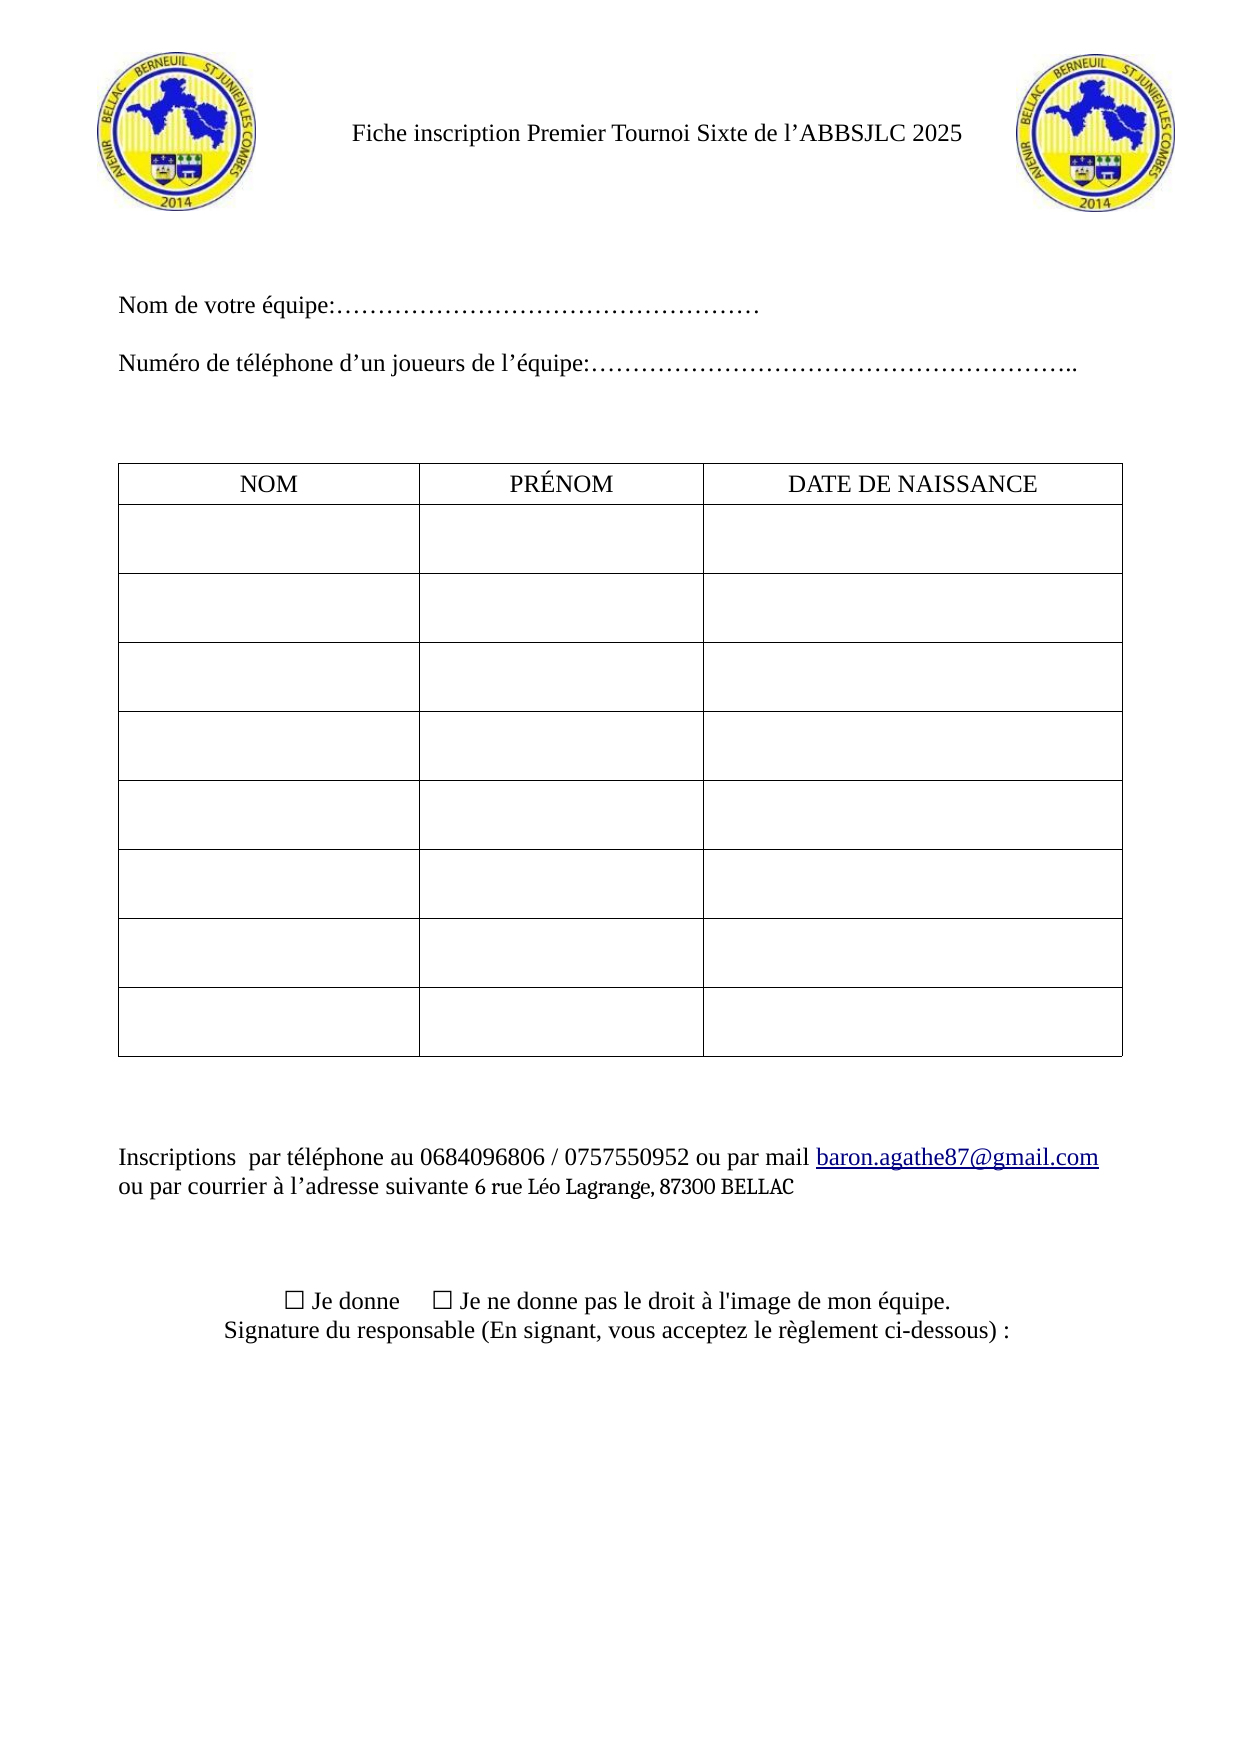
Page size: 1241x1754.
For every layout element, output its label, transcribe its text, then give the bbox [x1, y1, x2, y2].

table_cell [119, 505, 419, 572]
table_header DATE DE NAISSANCE [704, 464, 1122, 503]
table_cell [420, 712, 703, 780]
table_cell [119, 781, 419, 849]
table_cell [704, 574, 1122, 642]
text Numéro de téléphone d’un joueurs de l’équipe:………………………………………………….. [118, 348, 1122, 377]
table_cell [119, 850, 419, 918]
table_cell [420, 919, 703, 987]
picture [1016, 54, 1175, 212]
table_cell [420, 574, 703, 642]
table_cell [119, 919, 419, 987]
table_cell [420, 643, 703, 711]
text Fiche inscription Premier Tournoi Sixte de l’ABBSJLC 2025 [256, 118, 1016, 147]
table_cell [704, 850, 1122, 918]
text ☐ Je donne ☐ Je ne donne pas le droit à l'image de mon équipe. [118, 1286, 1122, 1315]
table_header PRÉNOM [420, 464, 703, 503]
table_cell [420, 850, 703, 918]
table_cell [704, 643, 1122, 711]
picture [97, 52, 256, 211]
table_cell [704, 988, 1122, 1056]
table_cell [420, 988, 703, 1056]
text Signature du responsable (En signant, vous acceptez le règlement ci-dessous) : [118, 1315, 1122, 1344]
text Inscriptions par téléphone au 0684096806 / 0757550952 ou par mail baron.agathe87@gmail.com ou par courrier à l’adresse suivante 6 rue Léo Lagrange, 87300 BELLAC [118, 1142, 1122, 1200]
table_cell [704, 919, 1122, 987]
table_cell [704, 712, 1122, 780]
table_cell [704, 781, 1122, 849]
table_cell [704, 505, 1122, 572]
table_cell [119, 574, 419, 642]
text Nom de votre équipe:…………………………………………… [118, 291, 1122, 319]
table_cell [119, 712, 419, 780]
table_header NOM [119, 464, 419, 503]
table_cell [119, 643, 419, 711]
table_cell [420, 505, 703, 572]
table_cell [420, 781, 703, 849]
table_cell [119, 988, 419, 1056]
